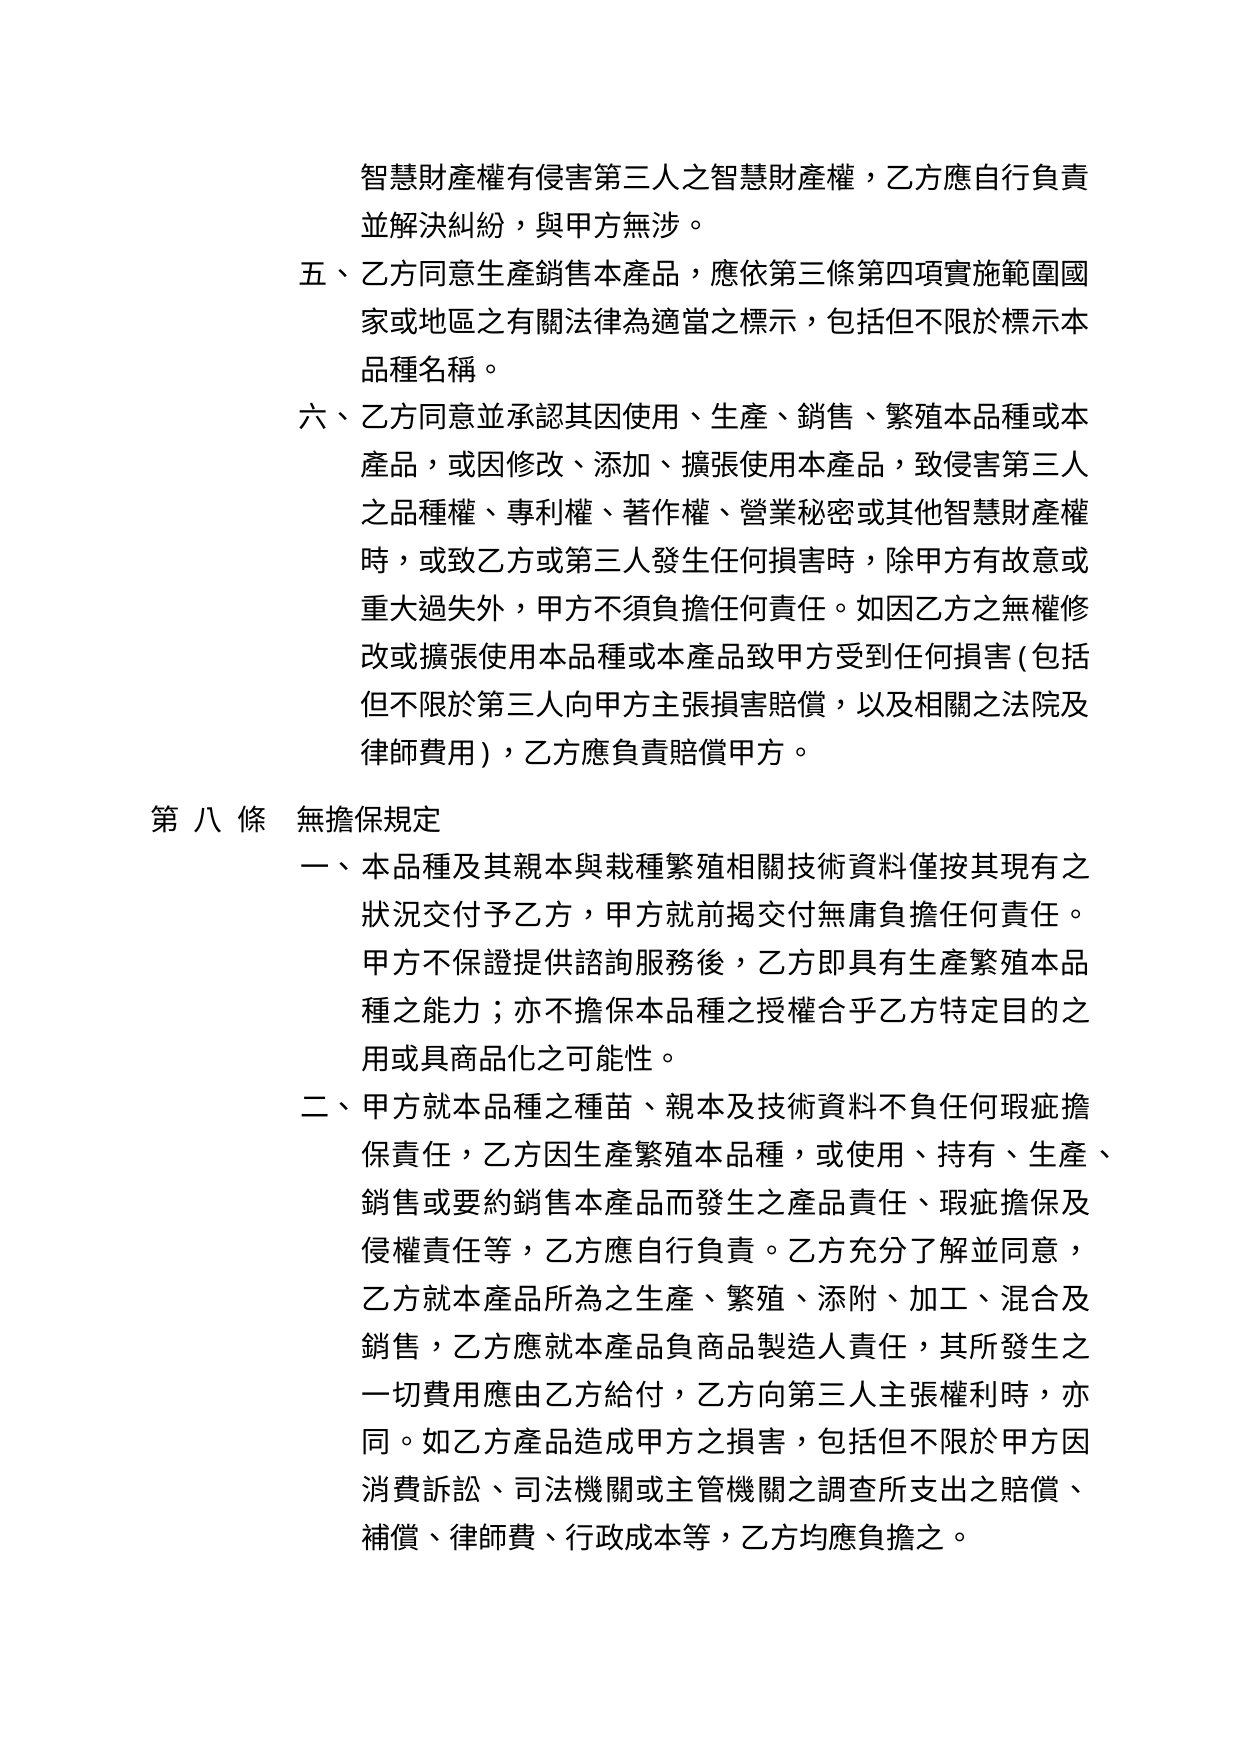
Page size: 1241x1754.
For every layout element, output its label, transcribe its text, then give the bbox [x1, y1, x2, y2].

list 乙方同意生產銷售本產品，應依第三條第四項實施範圍國家或地區之有關法律為適當之標示，包括但不限於標示本品種名稱。 [299, 246, 1090, 389]
list 智慧財產權有侵害第三人之智慧財產權，乙方應自行負責並解決糾紛，與甲方無涉。 [299, 150, 1090, 246]
list 乙方同意並承認其因使用、生產、銷售、繁殖本品種或本產品，或因修改、添加、擴張使用本產品，致侵害第三人之品種權、專利權、著作權、營業秘密或其他智慧財產權時，或致乙方或第三人發生任何損害時，除甲方有故意或重大過失外，甲方不須負擔任何責任。如因乙方之無權修改或擴張使用本品種或本產品致甲方受到任何損害(包括但不限於第三人向甲方主張損害賠償，以及相關之法院及律師費用)，乙方應負責賠償甲方。 [299, 389, 1090, 773]
list 本品種及其親本與栽種繁殖相關技術資料僅按其現有之狀況交付予乙方，甲方就前揭交付無庸負擔任何責任。甲方不保證提供諮詢服務後，乙方即具有生產繁殖本品種之能力；亦不擔保本品種之授權合乎乙方特定目的之用或具商品化之可能性。 [300, 839, 1090, 1079]
text 第 八 條 無擔保規定 [150, 792, 1090, 839]
list 甲方就本品種之種苗、親本及技術資料不負任何瑕疵擔保責任，乙方因生產繁殖本品種，或使用、持有、生產、銷售或要約銷售本產品而發生之產品責任、瑕疵擔保及侵權責任等，乙方應自行負責。乙方充分了解並同意，乙方就本產品所為之生產、繁殖、添附、加工、混合及銷售，乙方應就本產品負商品製造人責任，其所發生之一切費用應由乙方給付，乙方向第三人主張權利時，亦同。如乙方產品造成甲方之損害，包括但不限於甲方因消費訴訟、司法機關或主管機關之調查所支出之賠償、補償、律師費、行政成本等，乙方均應負擔之。 [300, 1079, 1090, 1558]
